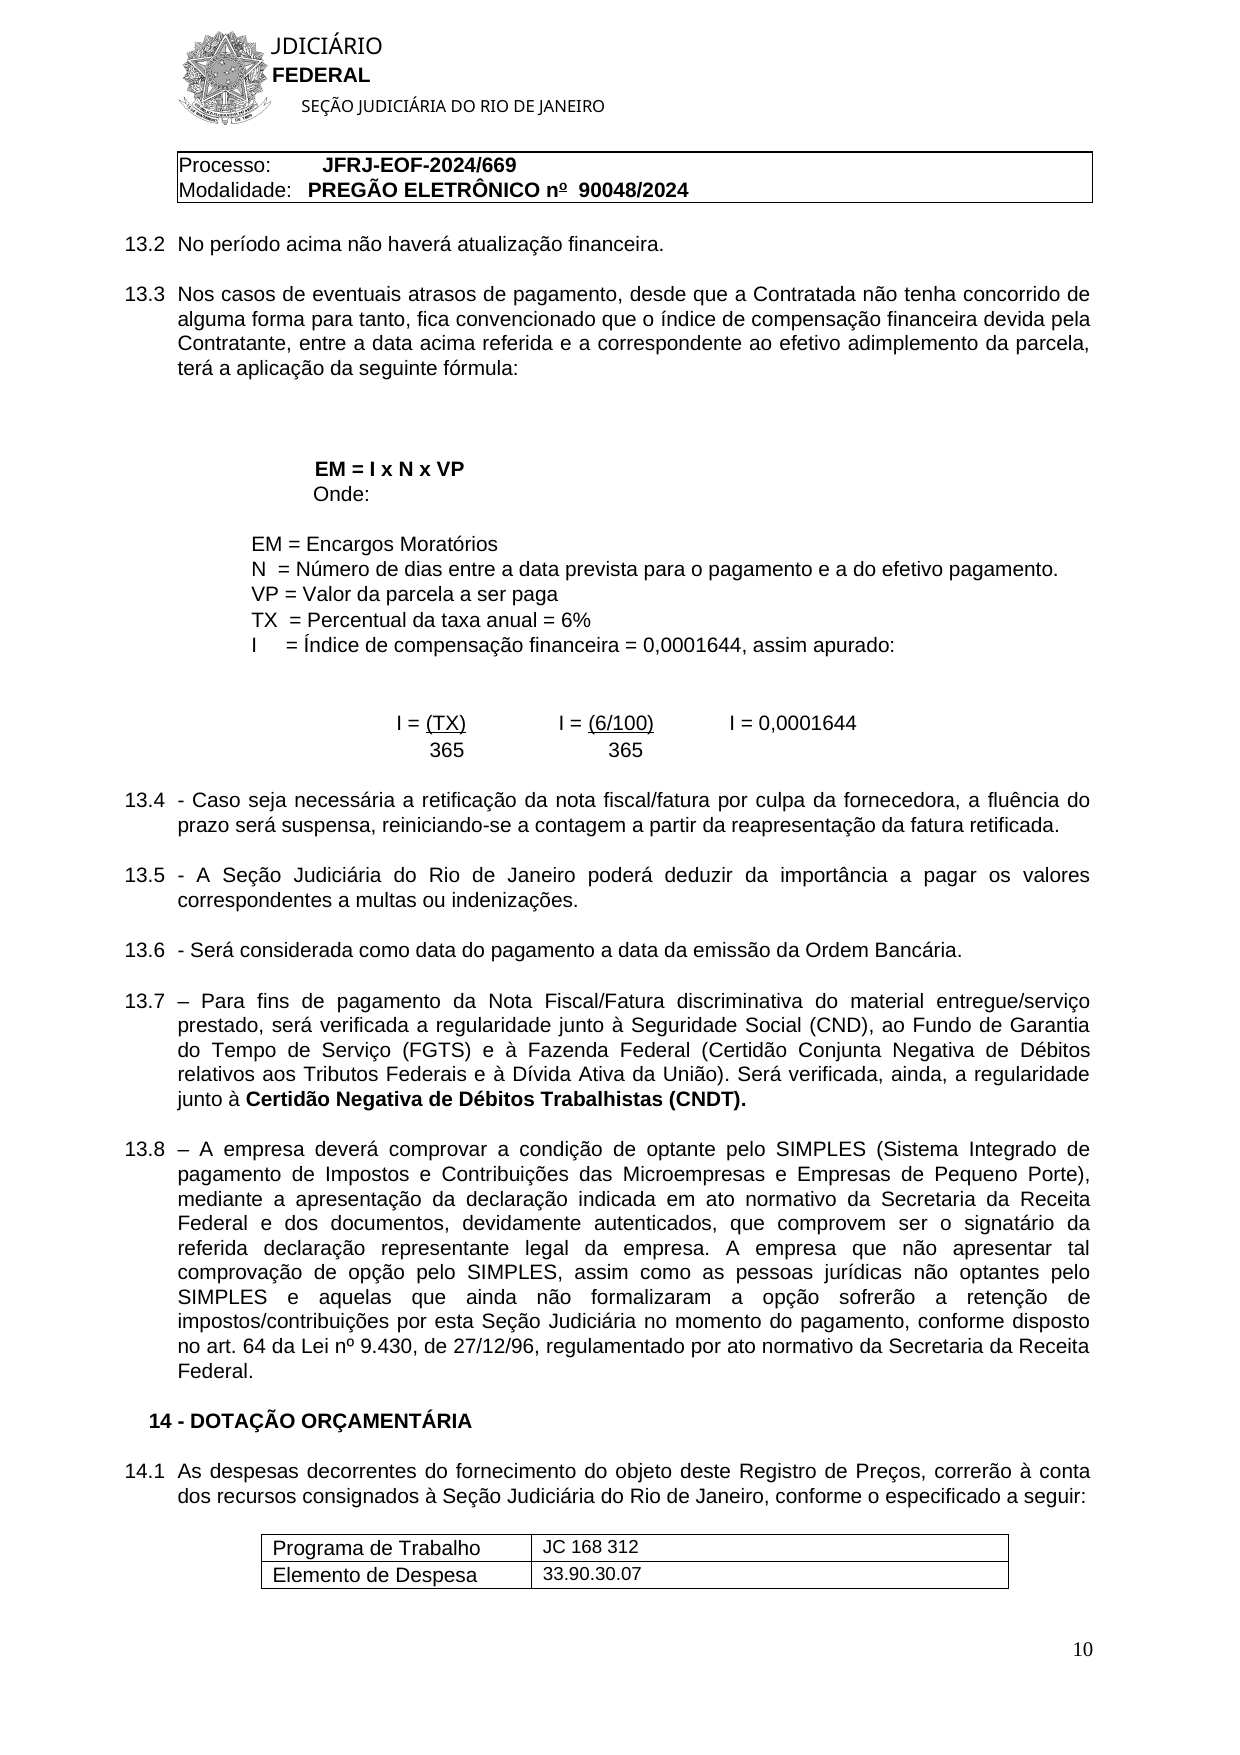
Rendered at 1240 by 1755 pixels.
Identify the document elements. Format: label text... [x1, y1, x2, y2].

table_cell Elemento de Despesa [262, 1562, 531, 1588]
list – A empresa deverá comprovar a condição de optante pelo SIMPLES (Sistema Integrado de pagamento de Impostos e Contribuições das Microempresas e Empresas de Pequeno Porte), mediante a apresentação da declaração indicada em ato normativo da Secretaria da Receita Federal e dos documentos, devidamente autenticados, que comprovem ser o signatário da referida declaração representante legal da empresa. A empresa que não apresentar tal comprovação de opção pelo SIMPLES, assim como as pessoas jurídicas não optantes pelo SIMPLES e aquelas que ainda não formalizaram a opção sofrerão a retenção de impostos/contribuições por esta Seção Judiciária no momento do pagamento, conforme disposto no art. 64 da Lei nº 9.430, de 27/12/96, regulamentado por ato normativo da Secretaria da Receita Federal. [124, 1137, 1092, 1382]
list – Para fins de pagamento da Nota Fiscal/Fatura discriminativa do material entregue/serviço prestado, será verificada a regularidade junto à Seguridade Social (CND), ao Fundo de Garantia do Tempo de Serviço (FGTS) e à Fazenda Federal (Certidão Conjunta Negativa de Débitos relativos aos Tributos Federais e à Dívida Ativa da União). Será verificada, ainda, a regularidade junto à Certidão Negativa de Débitos Trabalhistas (CNDT). [124, 988, 1092, 1111]
text N = Número de dias entre a data prevista para o pagamento e a do efetivo pagamento. [251, 557, 1092, 581]
text 365 365 [176, 738, 1092, 762]
list - DOTAÇÃO ORÇAMENTÁRIA [148, 1409, 1093, 1433]
text I = Índice de compensação financeira = 0,0001644, assim apurado: [251, 632, 1092, 656]
list As despesas decorrentes do fornecimento do objeto deste Registro de Preços, correrão à conta dos recursos consignados à Seção Judiciária do Rio de Janeiro, conforme o especificado a seguir: [124, 1459, 1092, 1508]
list - A Seção Judiciária do Rio de Janeiro poderá deduzir da importância a pagar os valores correspondentes a multas ou indenizações. [124, 863, 1092, 912]
list Nos casos de eventuais atrasos de pagamento, desde que a Contratada não tenha concorrido de alguma forma para tanto, fica convencionado que o índice de compensação financeira devida pela Contratante, entre a data acima referida e a correspondente ao efetivo adimplemento da parcela, terá a aplicação da seguinte fórmula: [124, 282, 1092, 380]
text EM = Encargos Moratórios [251, 532, 1092, 556]
text I = (TX) I = (6/100) I = 0,0001644 [177, 708, 1093, 736]
list - Caso seja necessária a retificação da nota fiscal/fatura por culpa da fornecedora, a fluência do prazo será suspensa, reiniciando-se a contagem a partir da reapresentação da fatura retificada. [124, 788, 1092, 837]
table_cell 33.90.30.07 [532, 1562, 1008, 1588]
list No período acima não haverá atualização financeira. [124, 232, 1092, 256]
text VP = Valor da parcela a ser paga [251, 582, 1092, 606]
text Onde: [176, 482, 371, 506]
table_header JC 168 312 [532, 1535, 1008, 1561]
table_header Programa de Trabalho [262, 1535, 531, 1561]
list - Será considerada como data do pagamento a data da emissão da Ordem Bancária. [124, 938, 1092, 962]
text TX = Percentual da taxa anual = 6% [251, 607, 1092, 631]
text EM = I x N x VP [176, 457, 1093, 481]
